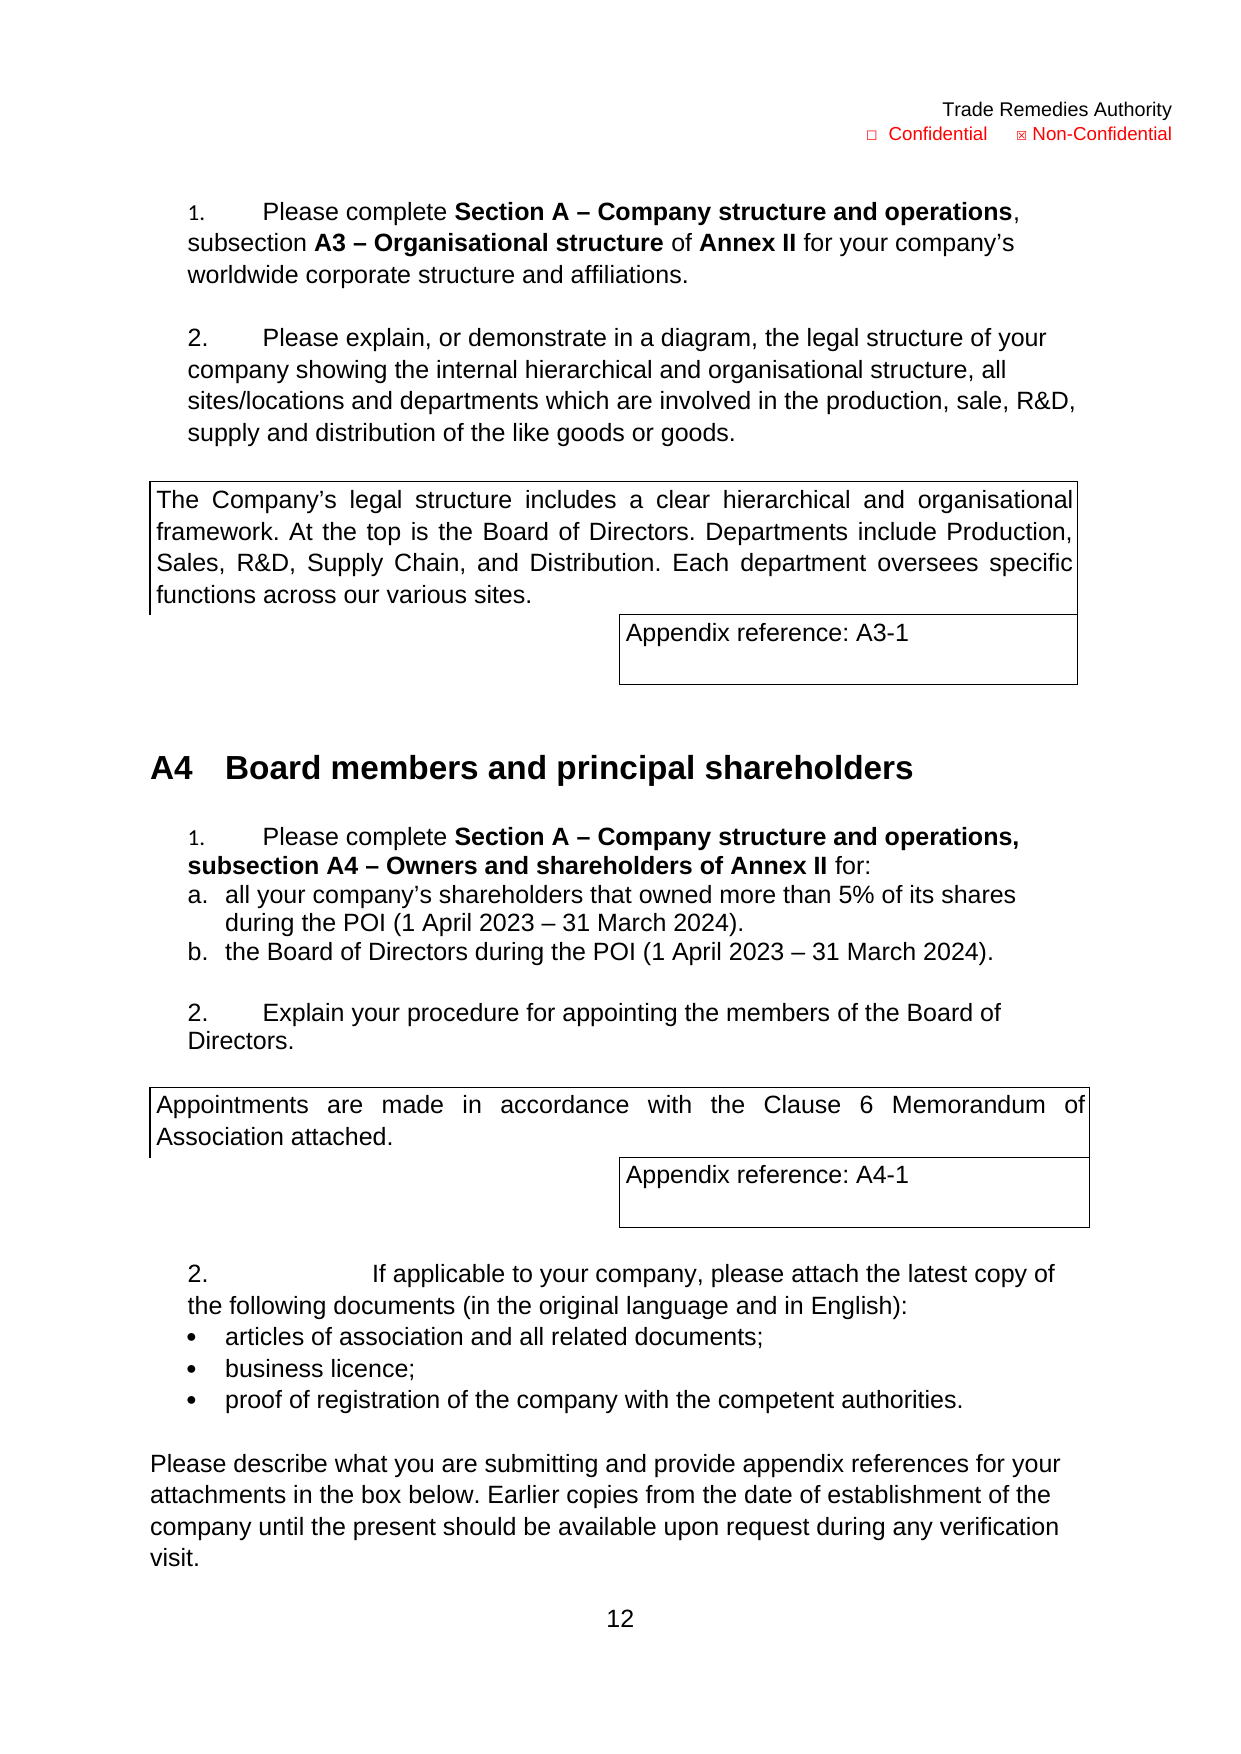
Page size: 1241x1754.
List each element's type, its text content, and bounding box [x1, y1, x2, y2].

table_cell Appendix reference: A4-1 [620, 1158, 1089, 1227]
list business licence; [187, 1354, 1090, 1383]
list all your company’s shareholders that owned more than 5% of its shares during the POI (1 April 2023 – 31 March 2024). [187, 880, 1090, 937]
list Please complete Section A – Company structure and operations, subsection A4 – Owners and shareholders of Annex II for: [187, 822, 1090, 880]
list Please explain, or demonstrate in a diagram, the legal structure of your company showing the internal hierarchical and organisational structure, all sites/locations and departments which are involved in the production, sale, R&D, supply and distribution of the like goods or goods. [187, 323, 1090, 447]
list proof of registration of the company with the competent authorities. [187, 1385, 1090, 1414]
list Explain your procedure for appointing the members of the Board of Directors. [187, 997, 1090, 1055]
list articles of association and all related documents; [187, 1322, 1090, 1351]
list If applicable to your company, please attach the latest copy of the following documents (in the original language and in English): [187, 1259, 1090, 1319]
list Please complete Section A – Company structure and operations, subsection A3 – Organisational structure of Annex II for your company’s worldwide corporate structure and affiliations. [187, 196, 1090, 289]
table_cell [150, 615, 619, 684]
table_header The Company’s legal structure includes a clear hierarchical and organisational framework. At the top is the Board of Directors. Departments include Production, Sales, R&D, Supply Chain, and Distribution. Each department oversees specific functions across our various sites. [151, 482, 1077, 614]
list the Board of Directors during the POI (1 April 2023 – 31 March 2024). [187, 937, 1090, 966]
text Please describe what you are submitting and provide appendix references for your attachments in the box below. Earlier copies from the date of establishment of the company until the present should be available upon request during any verification visit. [150, 1448, 1090, 1572]
table_cell [150, 1158, 619, 1227]
subtitle A4 Board members and principal shareholders [150, 748, 1090, 786]
table_cell Appendix reference: A3-1 [620, 615, 1077, 684]
table_header Appointments are made in accordance with the Clause 6 Memorandum of Association attached. [151, 1088, 1089, 1157]
